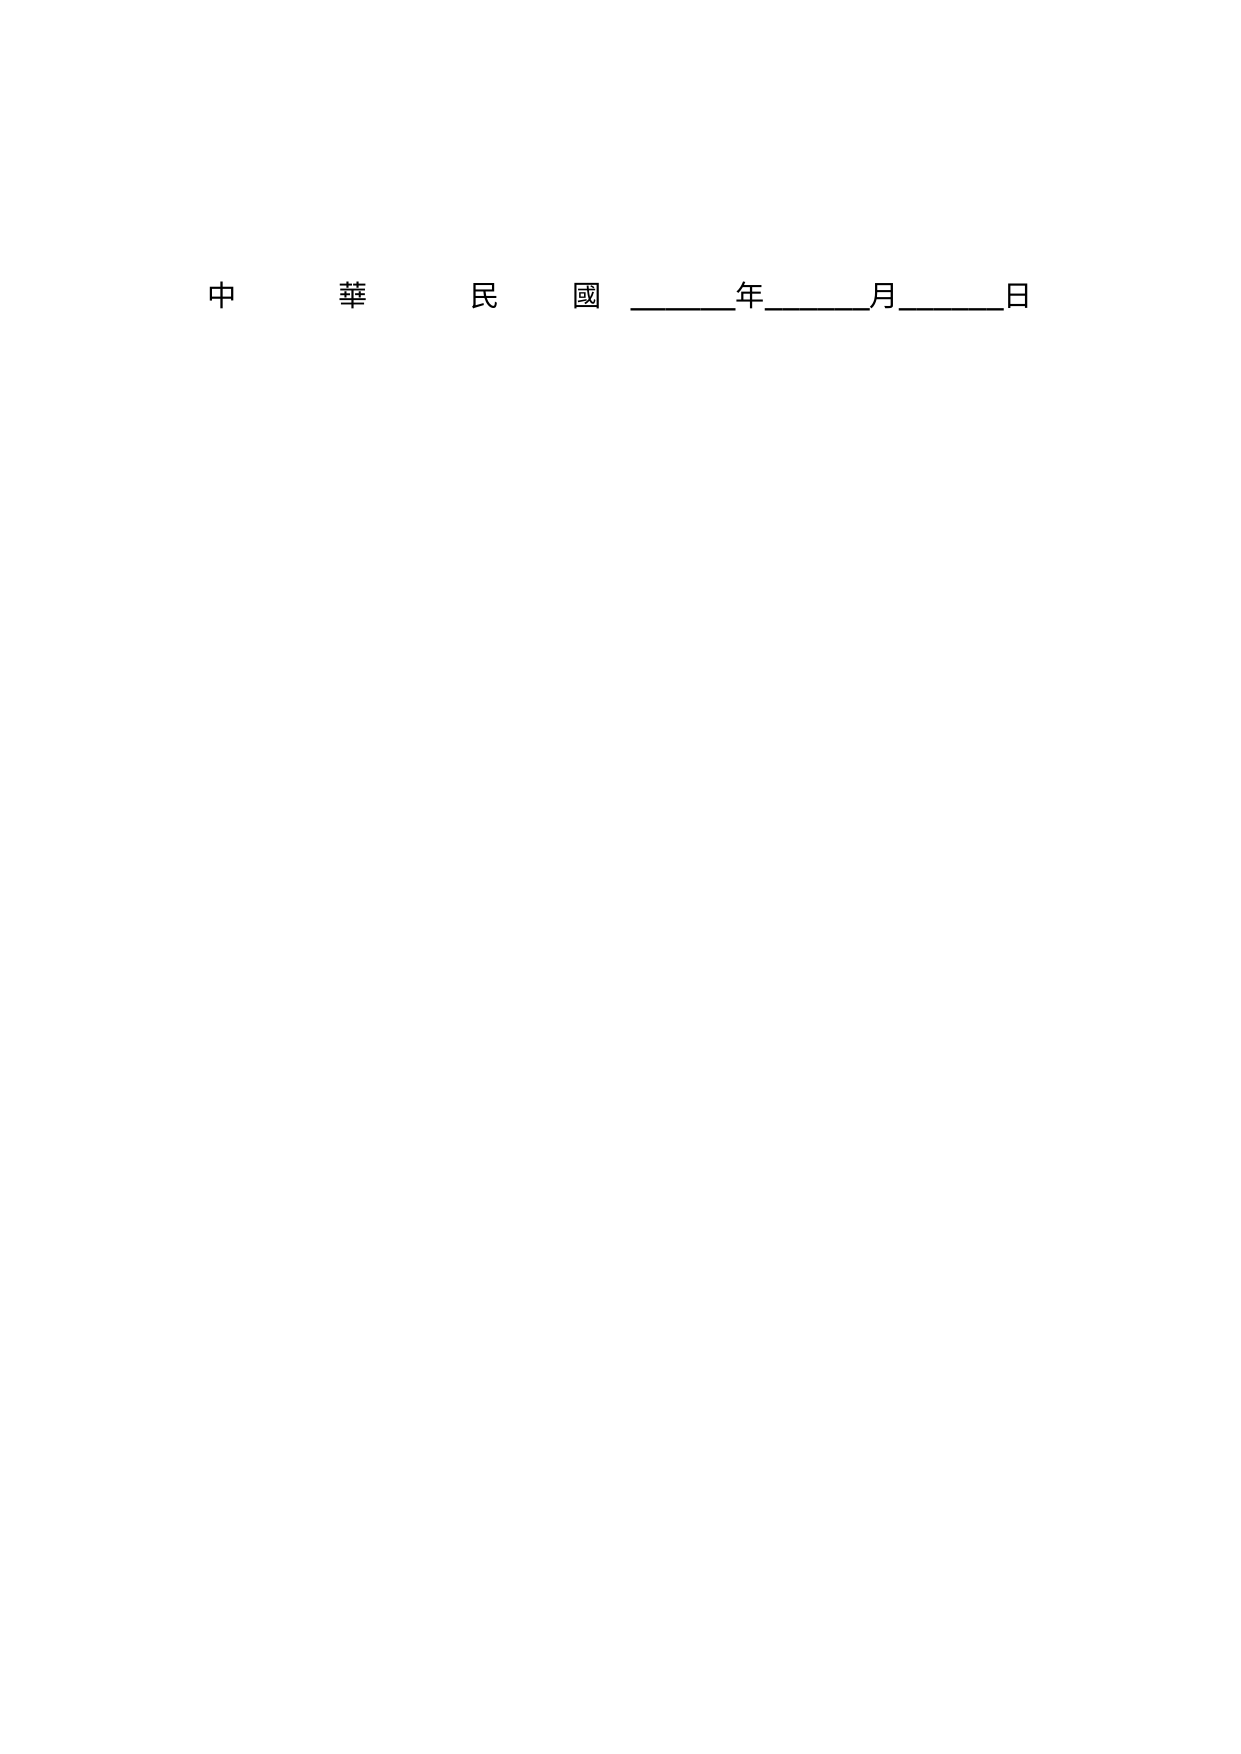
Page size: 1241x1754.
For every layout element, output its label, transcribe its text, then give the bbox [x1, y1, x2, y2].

text 中 華 民 國 ______年______月______日 [118, 252, 1122, 314]
